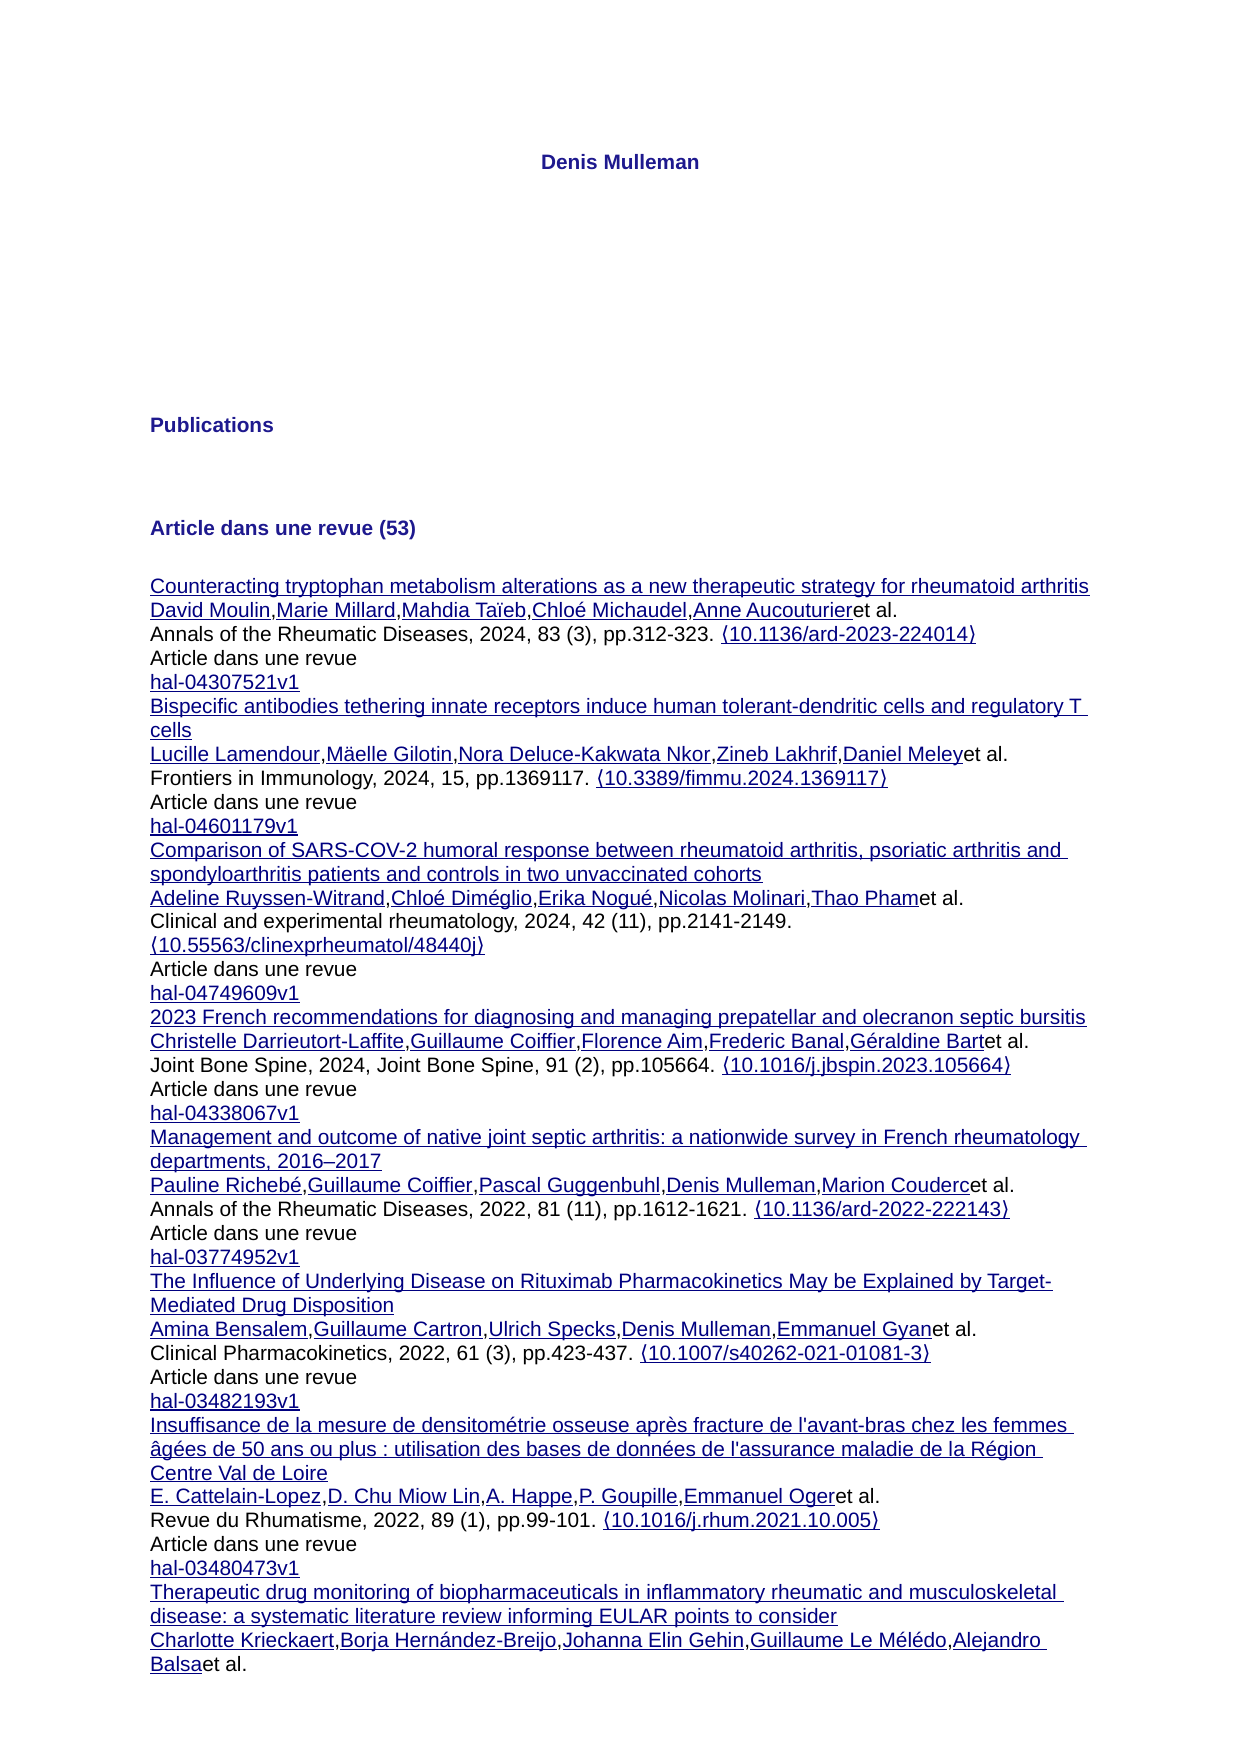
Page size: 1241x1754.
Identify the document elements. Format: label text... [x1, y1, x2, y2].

table_header David Moulin,Marie Millard,Mahdia Taïeb,Chloé Michaudel,Anne Aucouturieret al. Annals of the Rheumatic Diseases, 2024, 83 (3), pp.312-323. ⟨10.1136/ard-2023-224014⟩ Article dans une revue hal-04307521v1 [150, 596, 1090, 694]
subtitle Publications [150, 412, 1090, 436]
table_cell The Influence of Underlying Disease on Rituximab Pharmacokinetics May be Explained by Target-Mediated Drug Disposition Amina Bensalem,Guillaume Cartron,Ulrich Specks,Denis Mulleman,Emmanuel Gyanet al. Clinical Pharmacokinetics, 2022, 61 (3), pp.423-437. ⟨10.1007/s40262-021-01081-3⟩ Article dans une revue hal-03482193v1 [150, 1269, 1090, 1412]
table_cell Comparison of SARS-COV-2 humoral response between rheumatoid arthritis, psoriatic arthritis and spondyloarthritis patients and controls in two unvaccinated cohorts Adeline Ruyssen-Witrand,Chloé Diméglio,Erika Nogué,Nicolas Molinari,Thao Phamet al. Clinical and experimental rheumatology, 2024, 42 (11), pp.2141-2149. ⟨10.55563/clinexprheumatol/48440j⟩ Article dans une revue hal-04749609v1 [150, 838, 1090, 1005]
table_cell Therapeutic drug monitoring of biopharmaceuticals in inflammatory rheumatic and musculoskeletal disease: a systematic literature review informing EULAR points to consider Charlotte Krieckaert,Borja Hernández-Breijo,Johanna Elin Gehin,Guillaume Le Mélédo,Alejandro Balsaet al. [150, 1580, 1090, 1676]
table_cell Management and outcome of native joint septic arthritis: a nationwide survey in French rheumatology departments, 2016–2017 Pauline Richebé,Guillaume Coiffier,Pascal Guggenbuhl,Denis Mulleman,Marion Coudercet al. Annals of the Rheumatic Diseases, 2022, 81 (11), pp.1612-1621. ⟨10.1136/ard-2022-222143⟩ Article dans une revue hal-03774952v1 [150, 1125, 1090, 1269]
table_cell Insuffisance de la mesure de densitométrie osseuse après fracture de l'avant-bras chez les femmes âgées de 50 ans ou plus : utilisation des bases de données de l'assurance maladie de la Région Centre Val de Loire E. Cattelain-Lopez,D. Chu Miow Lin,A. Happe,P. Goupille,Emmanuel Ogeret al. Revue du Rhumatisme, 2022, 89 (1), pp.99-101. ⟨10.1016/j.rhum.2021.10.005⟩ Article dans une revue hal-03480473v1 [150, 1413, 1090, 1580]
table_cell Bispecific antibodies tethering innate receptors induce human tolerant-dendritic cells and regulatory T cells Lucille Lamendour,Mäelle Gilotin,Nora Deluce-Kakwata Nkor,Zineb Lakhrif,Daniel Meleyet al. Frontiers in Immunology, 2024, 15, pp.1369117. ⟨10.3389/fimmu.2024.1369117⟩ Article dans une revue hal-04601179v1 [150, 694, 1090, 837]
table_header Counteracting tryptophan metabolism alterations as a new therapeutic strategy for rheumatoid arthritis [150, 574, 1090, 595]
subtitle Article dans une revue (53) [150, 516, 1090, 539]
table_cell 2023 French recommendations for diagnosing and managing prepatellar and olecranon septic bursitis Christelle Darrieutort-Laffite,Guillaume Coiffier,Florence Aim,Frederic Banal,Géraldine Bartet al. Joint Bone Spine, 2024, Joint Bone Spine, 91 (2), pp.105664. ⟨10.1016/j.jbspin.2023.105664⟩ Article dans une revue hal-04338067v1 [150, 1005, 1090, 1125]
subtitle Denis Mulleman [150, 150, 1090, 174]
